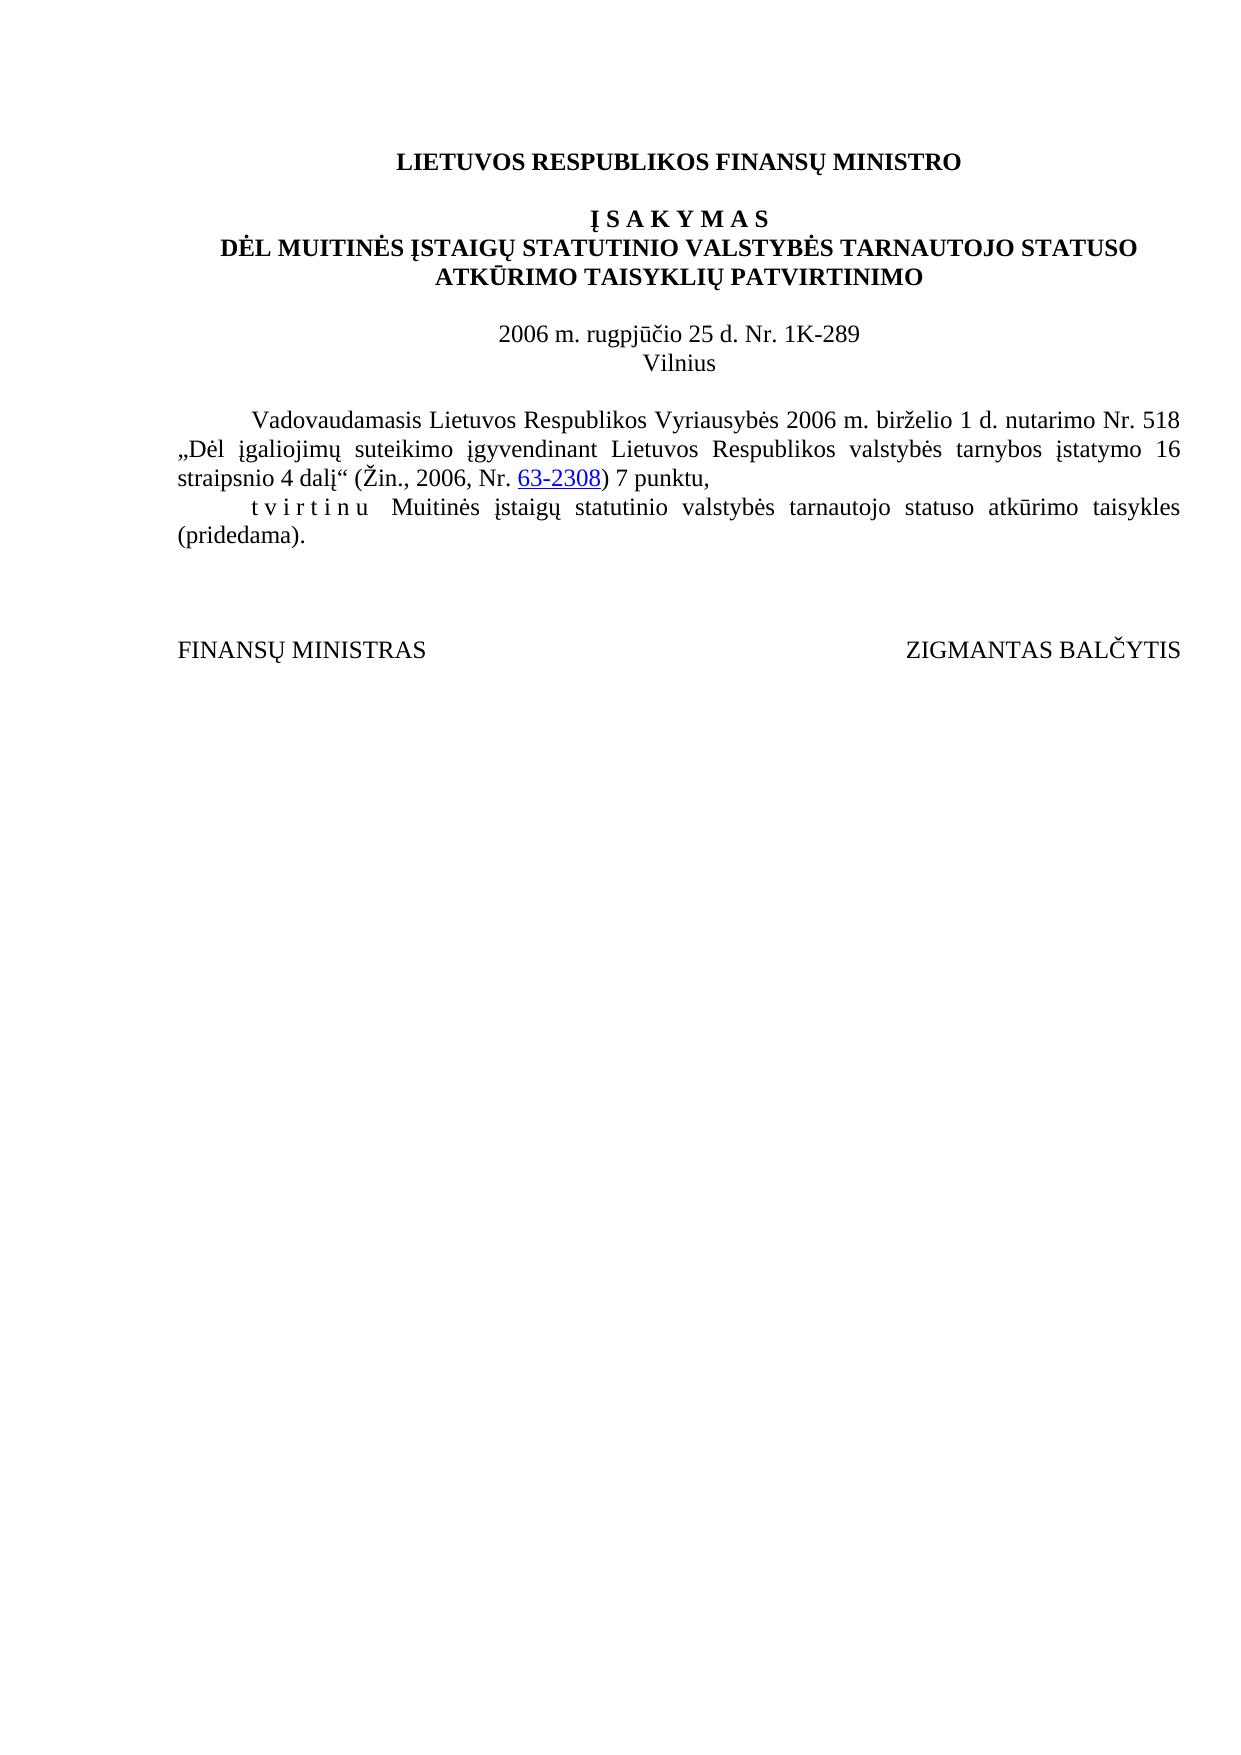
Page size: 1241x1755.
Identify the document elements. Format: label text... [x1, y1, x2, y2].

text LIETUVOS RESPUBLIKOS FINANSŲ MINISTRO [177, 147, 1181, 176]
text Vilnius [177, 348, 1181, 377]
text Vadovaudamasis Lietuvos Respublikos Vyriausybės 2006 m. birželio 1 d. nutarimo Nr. 518 „Dėl įgaliojimų suteikimo įgyvendinant Lietuvos Respublikos valstybės tarnybos įstatymo 16 straipsnio 4 dalį“ (Žin., 2006, Nr. 63-2308) 7 punktu, [177, 406, 1181, 492]
text FINANSŲ MINISTRAS ZIGMANTAS BALČYTIS [177, 636, 1181, 664]
text Į S A K Y M A S [177, 204, 1181, 233]
text 2006 m. rugpjūčio 25 d. Nr. 1K-289 [177, 319, 1181, 348]
text tvirtinu Muitinės įstaigų statutinio valstybės tarnautojo statuso atkūrimo taisykles (pridedama). [177, 492, 1181, 549]
text DĖL MUITINĖS ĮSTAIGŲ STATUTINIO VALSTYBĖS TARNAUTOJO STATUSO ATKŪRIMO TAISYKLIŲ PATVIRTINIMO [177, 233, 1181, 291]
